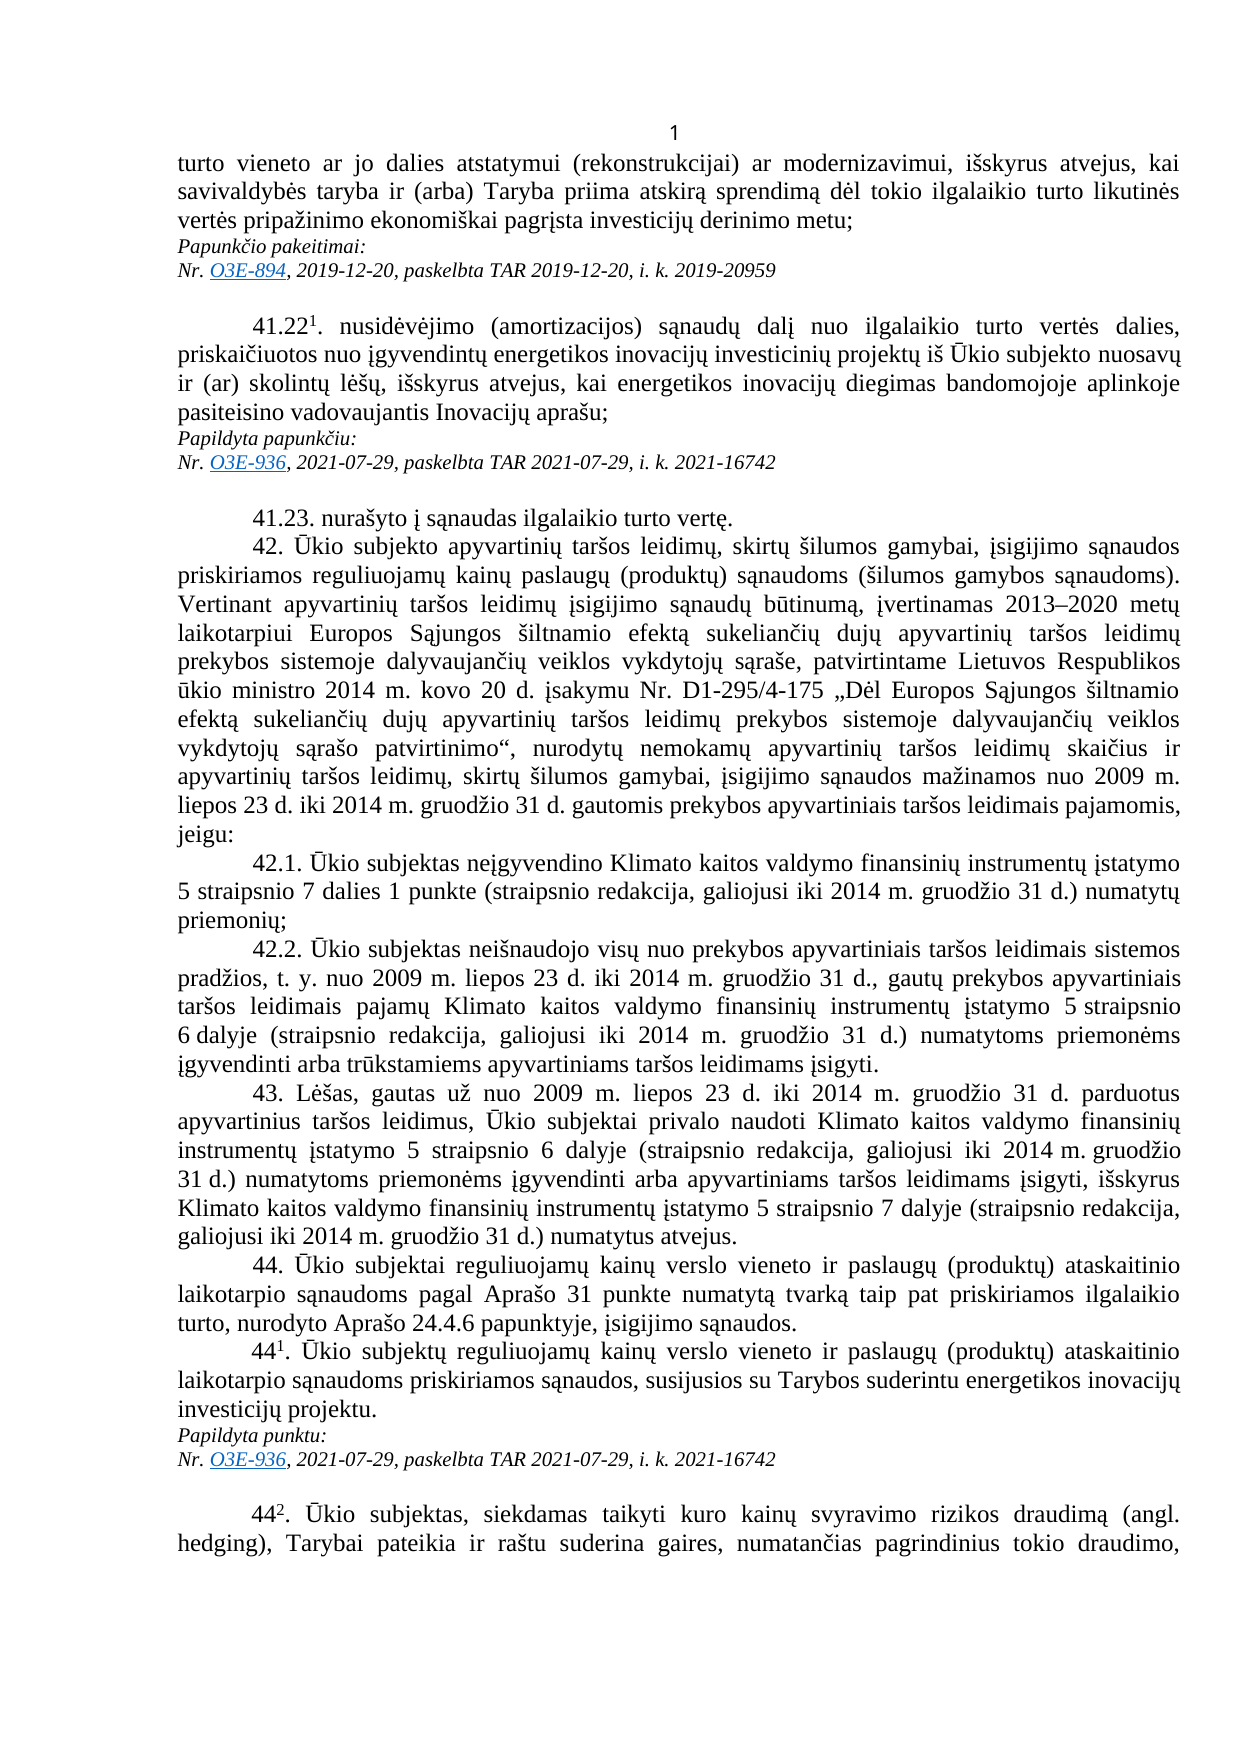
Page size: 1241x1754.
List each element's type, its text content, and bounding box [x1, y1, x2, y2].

text 42. Ūkio subjekto apyvartinių taršos leidimų, skirtų šilumos gamybai, įsigijimo sąnaudos priskiriamos reguliuojamų kainų paslaugų (produktų) sąnaudoms (šilumos gamybos sąnaudoms). Vertinant apyvartinių taršos leidimų įsigijimo sąnaudų būtinumą, įvertinamas 2013–2020 metų laikotarpiui Europos Sąjungos šiltnamio efektą sukeliančių dujų apyvartinių taršos leidimų prekybos sistemoje dalyvaujančių veiklos vykdytojų sąraše, patvirtintame Lietuvos Respublikos ūkio ministro 2014 m. kovo 20 d. įsakymu Nr. D1-295/4-175 „Dėl Europos Sąjungos šiltnamio efektą sukeliančių dujų apyvartinių taršos leidimų prekybos sistemoje dalyvaujančių veiklos vykdytojų sąrašo patvirtinimo“, nurodytų nemokamų apyvartinių taršos leidimų skaičius ir apyvartinių taršos leidimų, skirtų šilumos gamybai, įsigijimo sąnaudos mažinamos nuo 2009 m. liepos 23 d. iki 2014 m. gruodžio 31 d. gautomis prekybos apyvartiniais taršos leidimais pajamomis, jeigu: [177, 531, 1181, 848]
text 442. Ūkio subjektas, siekdamas taikyti kuro kainų svyravimo rizikos draudimą (angl. hedging), Tarybai pateikia ir raštu suderina gaires, numatančias pagrindinius tokio draudimo, [177, 1499, 1181, 1557]
text Papildyta punktu: [177, 1423, 1181, 1447]
text 441. Ūkio subjektų reguliuojamų kainų verslo vieneto ir paslaugų (produktų) ataskaitinio laikotarpio sąnaudoms priskiriamos sąnaudos, susijusios su Tarybos suderintu energetikos inovacijų investicijų projektu. [177, 1336, 1181, 1423]
text Nr. O3E-936, 2021-07-29, paskelbta TAR 2021-07-29, i. k. 2021-16742 [177, 450, 1181, 474]
text 43. Lėšas, gautas už nuo 2009 m. liepos 23 d. iki 2014 m. gruodžio 31 d. parduotus apyvartinius taršos leidimus, Ūkio subjektai privalo naudoti Klimato kaitos valdymo finansinių instrumentų įstatymo 5 straipsnio 6 dalyje (straipsnio redakcija, galiojusi iki 2014 m. gruodžio 31 d.) numatytoms priemonėms įgyvendinti arba apyvartiniams taršos leidimams įsigyti, išskyrus Klimato kaitos valdymo finansinių instrumentų įstatymo 5 straipsnio 7 dalyje (straipsnio redakcija, galiojusi iki 2014 m. gruodžio 31 d.) numatytus atvejus. [177, 1078, 1181, 1250]
text Nr. O3E-936, 2021-07-29, paskelbta TAR 2021-07-29, i. k. 2021-16742 [177, 1447, 1181, 1471]
text 41.221. nusidėvėjimo (amortizacijos) sąnaudų dalį nuo ilgalaikio turto vertės dalies, priskaičiuotos nuo įgyvendintų energetikos inovacijų investicinių projektų iš Ūkio subjekto nuosavų ir (ar) skolintų lėšų, išskyrus atvejus, kai energetikos inovacijų diegimas bandomojoje aplinkoje pasiteisino vadovaujantis Inovacijų aprašu; [177, 311, 1181, 426]
text Papildyta papunkčiu: [177, 426, 1181, 450]
text 42.1. Ūkio subjektas neįgyvendino Klimato kaitos valdymo finansinių instrumentų įstatymo 5 straipsnio 7 dalies 1 punkte (straipsnio redakcija, galiojusi iki 2014 m. gruodžio 31 d.) numatytų priemonių; [177, 848, 1181, 934]
text Papunkčio pakeitimai: [177, 234, 1181, 258]
text 41.23. nurašyto į sąnaudas ilgalaikio turto vertę. [177, 503, 1181, 531]
text 44. Ūkio subjektai reguliuojamų kainų verslo vieneto ir paslaugų (produktų) ataskaitinio laikotarpio sąnaudoms pagal Aprašo 31 punkte numatytą tvarką taip pat priskiriamos ilgalaikio turto, nurodyto Aprašo 24.4.6 papunktyje, įsigijimo sąnaudos. [177, 1250, 1181, 1336]
text Nr. O3E-894, 2019-12-20, paskelbta TAR 2019-12-20, i. k. 2019-20959 [177, 258, 1181, 282]
text 42.2. Ūkio subjektas neišnaudojo visų nuo prekybos apyvartiniais taršos leidimais sistemos pradžios, t. y. nuo 2009 m. liepos 23 d. iki 2014 m. gruodžio 31 d., gautų prekybos apyvartiniais taršos leidimais pajamų Klimato kaitos valdymo finansinių instrumentų įstatymo 5 straipsnio 6 dalyje (straipsnio redakcija, galiojusi iki 2014 m. gruodžio 31 d.) numatytoms priemonėms įgyvendinti arba trūkstamiems apyvartiniams taršos leidimams įsigyti. [177, 934, 1181, 1078]
text turto vieneto ar jo dalies atstatymui (rekonstrukcijai) ar modernizavimui, išskyrus atvejus, kai savivaldybės taryba ir (arba) Taryba priima atskirą sprendimą dėl tokio ilgalaikio turto likutinės vertės pripažinimo ekonomiškai pagrįsta investicijų derinimo metu; [177, 148, 1181, 234]
